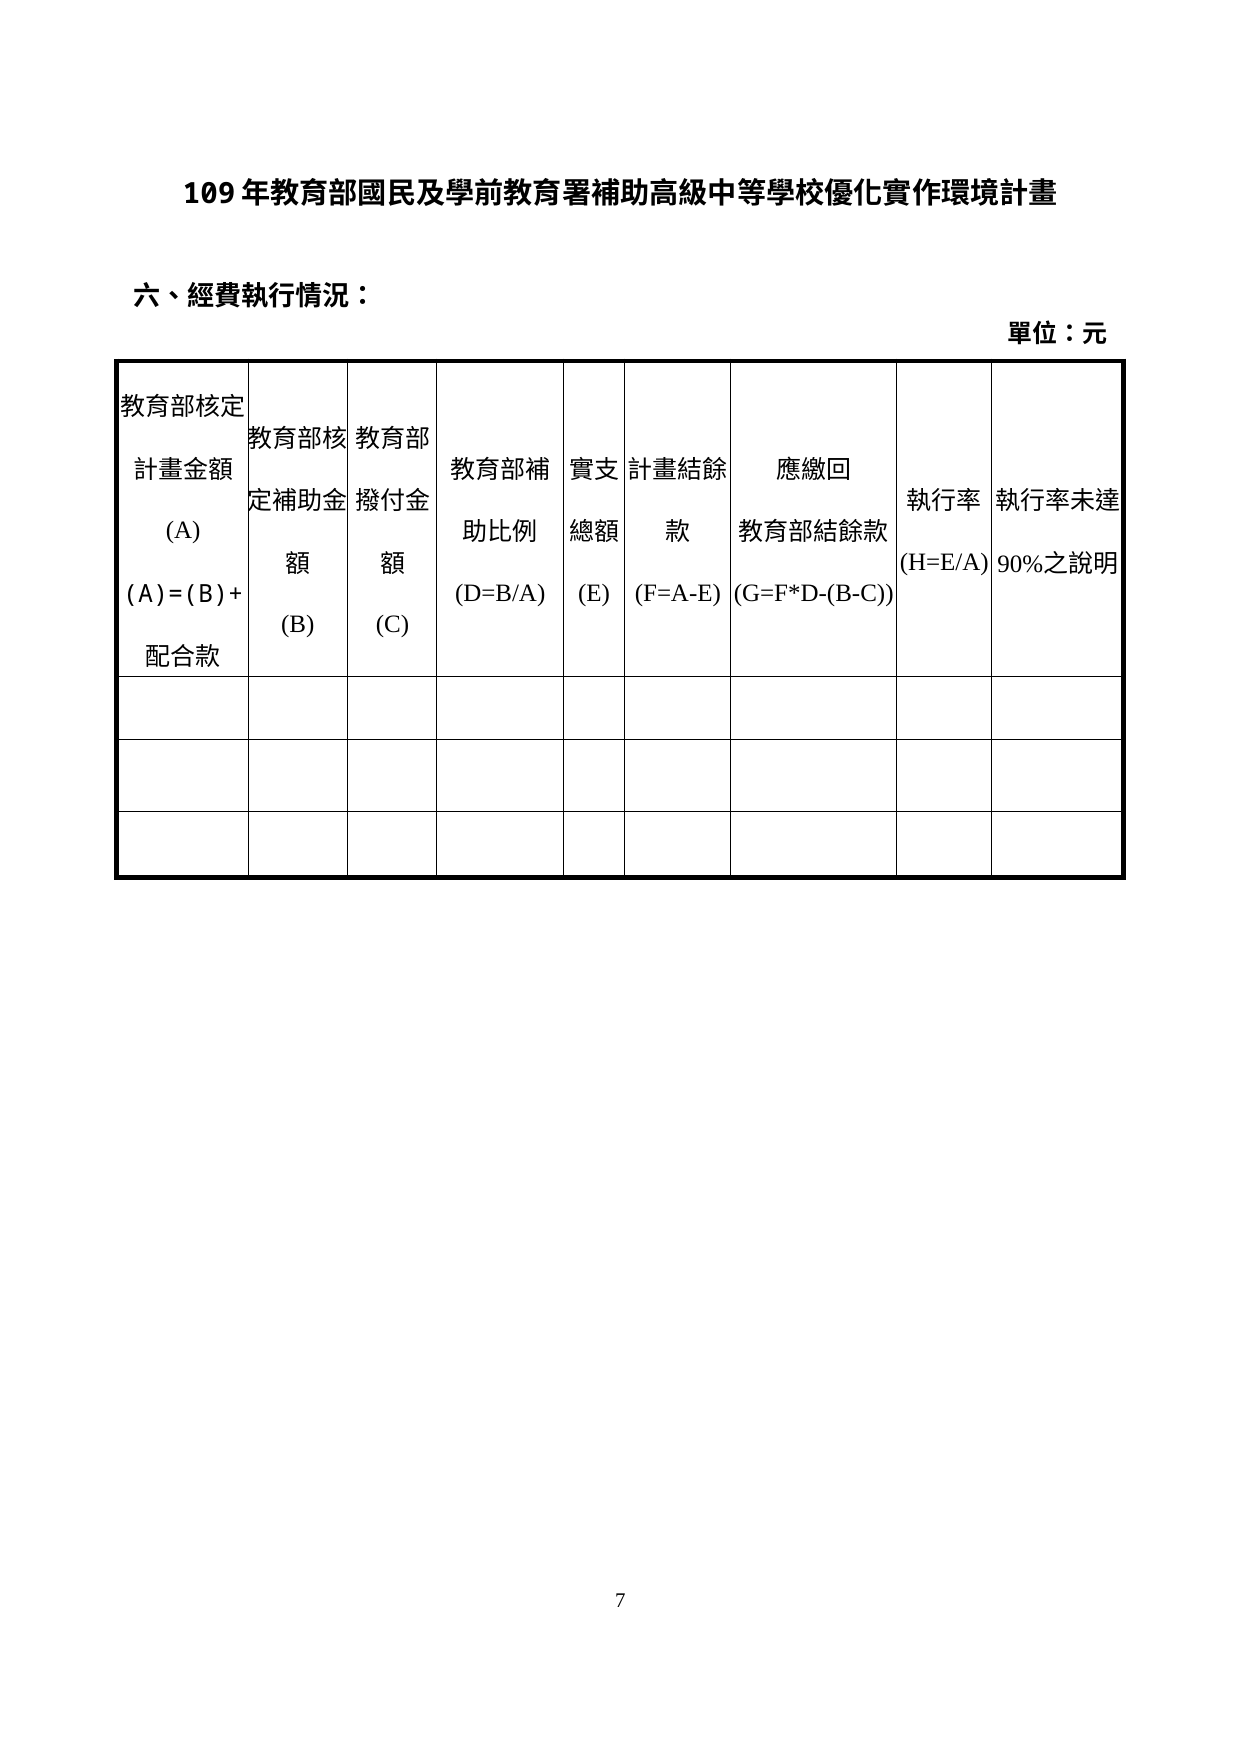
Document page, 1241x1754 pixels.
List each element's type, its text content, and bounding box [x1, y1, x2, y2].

table_header 教育部核定 計畫金額 (A) (A)=(B)+配合款 [119, 363, 248, 676]
table_cell [348, 812, 436, 875]
text 六、經費執行情況： [133, 274, 1098, 313]
table_cell [249, 812, 347, 875]
table_header 教育部撥付金額 (C) [348, 363, 436, 676]
table_cell [731, 677, 896, 739]
table_cell [897, 677, 991, 739]
table_cell [897, 812, 991, 875]
table_cell [992, 740, 1121, 811]
table_cell [348, 740, 436, 811]
text 單位：元 [148, 313, 1107, 349]
table_header 執行率 (H=E/A) [897, 363, 991, 676]
table_cell [625, 740, 730, 811]
table_cell [249, 677, 347, 739]
table_header 實支總額 (E) [564, 363, 624, 676]
table_cell [731, 740, 896, 811]
table_cell [249, 740, 347, 811]
table_cell [119, 677, 248, 739]
table_cell [564, 740, 624, 811]
table_cell [564, 812, 624, 875]
table_header 計畫結餘款 (F=A-E) [625, 363, 730, 676]
table_cell [437, 677, 563, 739]
table_cell [119, 812, 248, 875]
table_cell [992, 812, 1121, 875]
table_cell [992, 677, 1121, 739]
table_cell [731, 812, 896, 875]
table_cell [564, 677, 624, 739]
table_cell [437, 740, 563, 811]
table_cell [437, 812, 563, 875]
table_cell [625, 812, 730, 875]
table_header 教育部核定補助金額 (B) [249, 363, 347, 676]
table_header 執行率未達90%之說明 [992, 363, 1121, 676]
table_cell [119, 740, 248, 811]
text 109年教育部國民及學前教育署補助高級中等學校優化實作環境計畫 [148, 149, 1092, 211]
table_header 教育部補助比例 (D=B/A) [437, 363, 563, 676]
table_cell [897, 740, 991, 811]
table_cell [625, 677, 730, 739]
table_header 應繳回 教育部結餘款 (G=F*D-(B-C)) [731, 363, 896, 676]
table_cell [348, 677, 436, 739]
